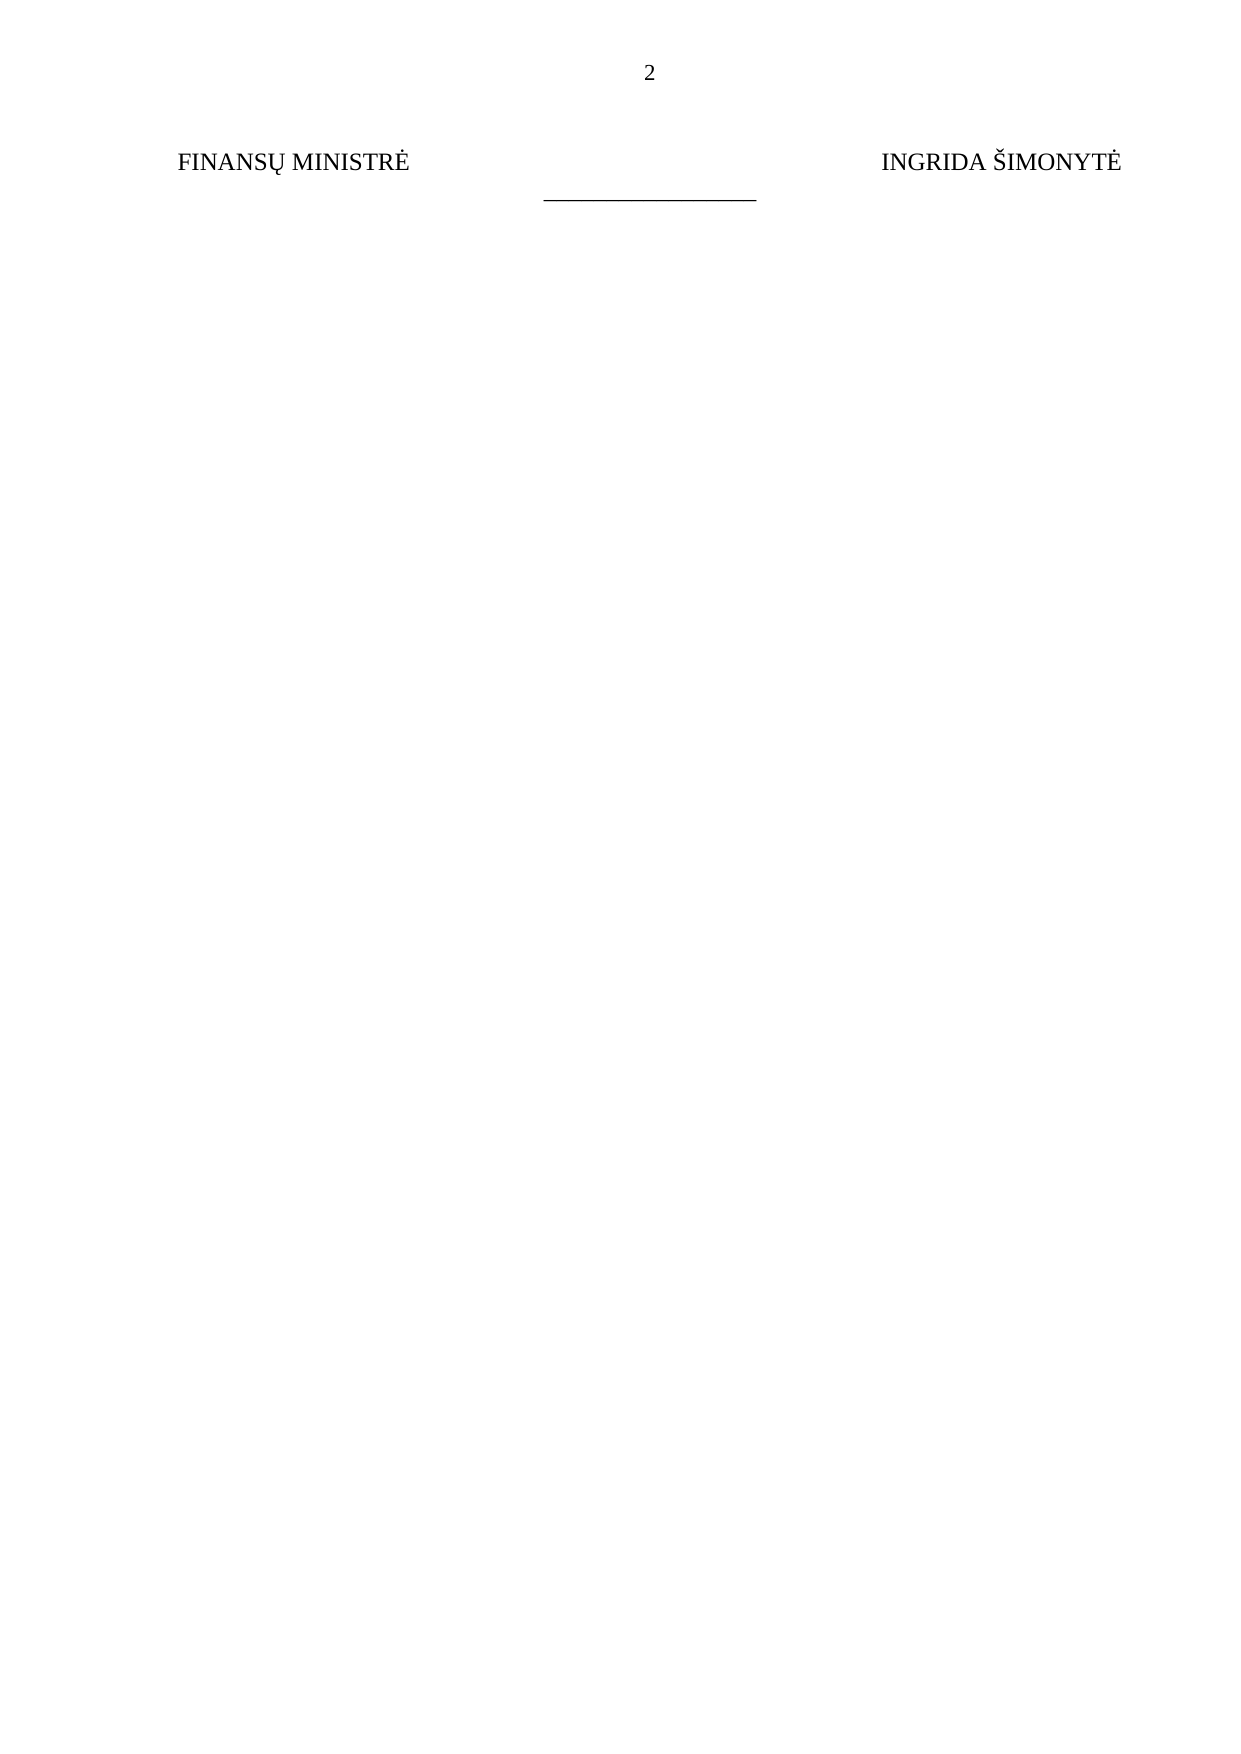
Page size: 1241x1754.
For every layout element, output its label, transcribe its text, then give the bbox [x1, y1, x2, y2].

text _________________ [177, 176, 1122, 204]
text FINANSŲ MINISTRĖ INGRIDA ŠIMONYTĖ [177, 147, 1122, 176]
